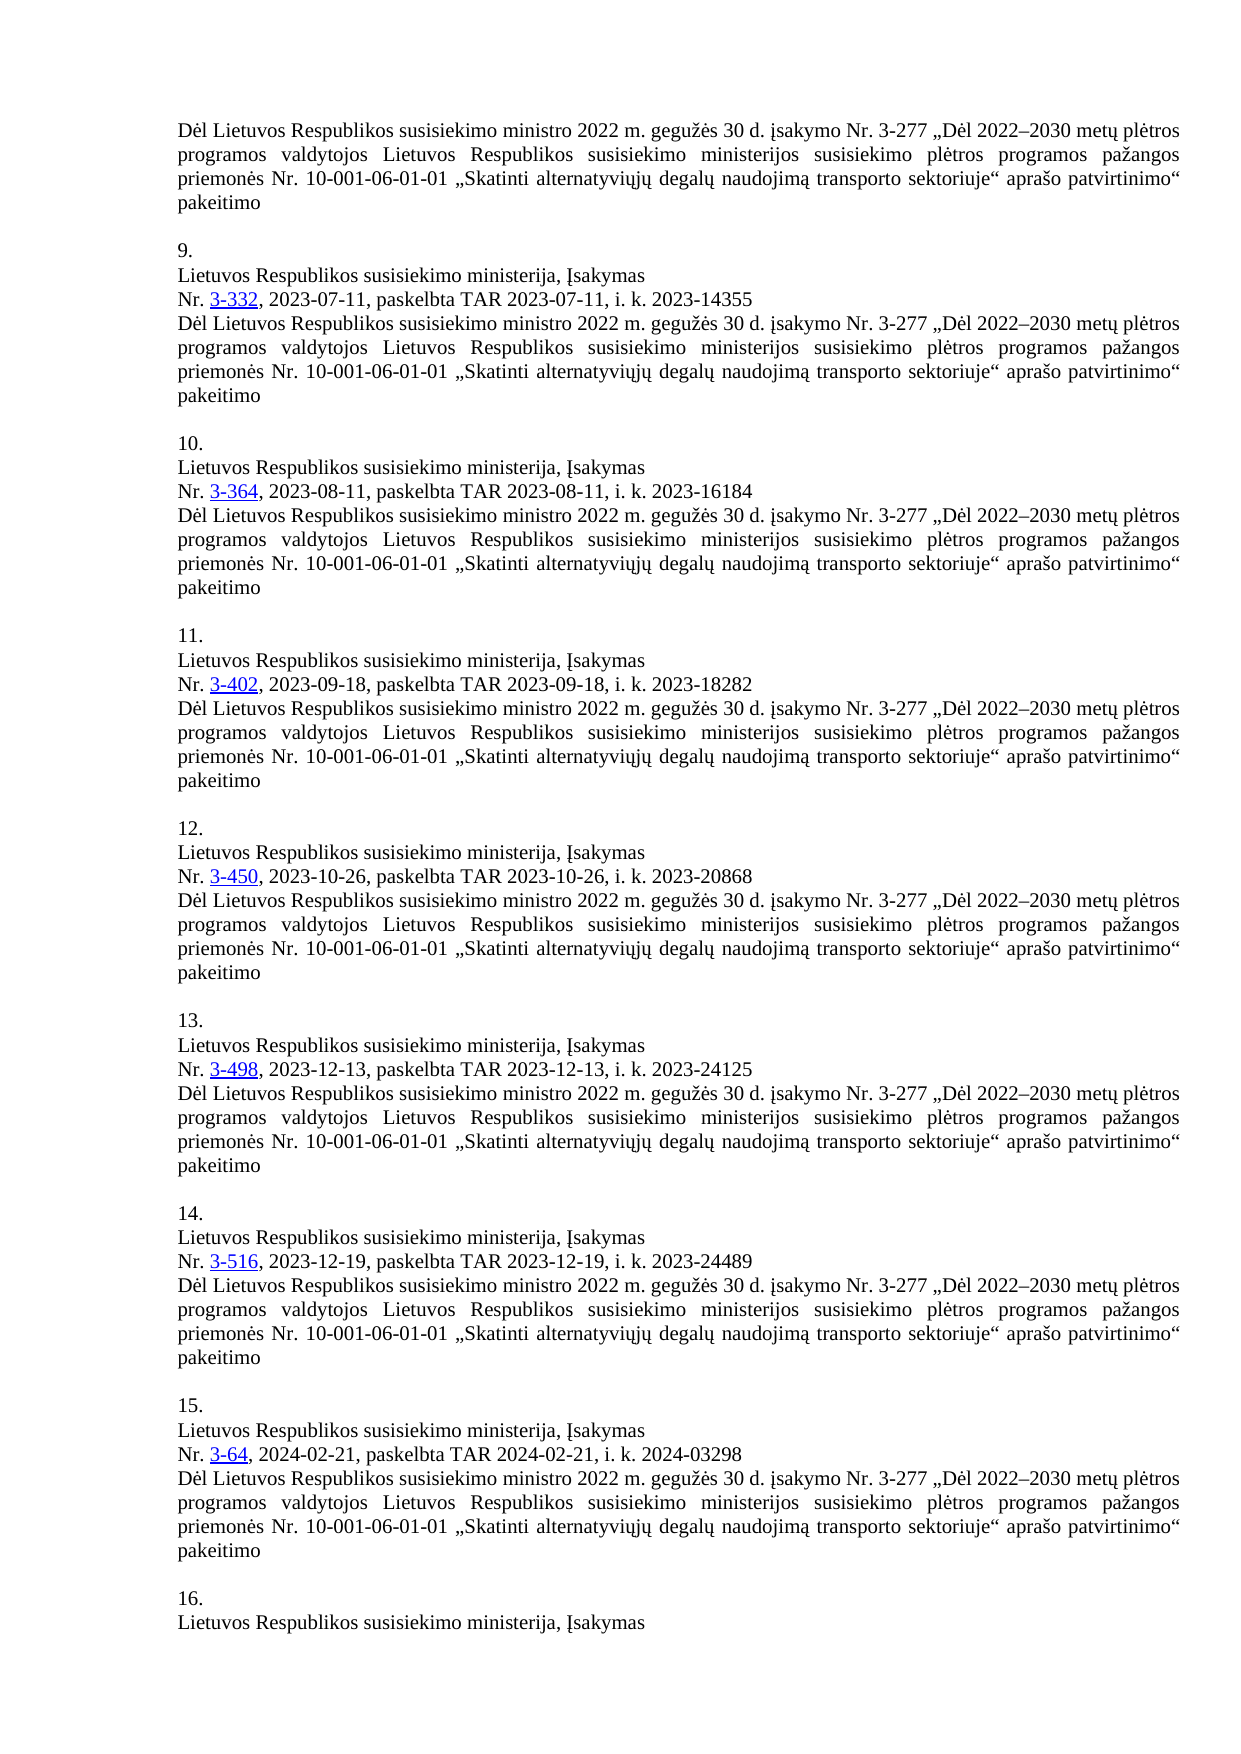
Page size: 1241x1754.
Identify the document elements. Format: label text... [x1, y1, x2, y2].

text 12. [177, 816, 1181, 840]
text Dėl Lietuvos Respublikos susisiekimo ministro 2022 m. gegužės 30 d. įsakymo Nr. 3-277 „Dėl 2022–2030 metų plėtros programos valdytojos Lietuvos Respublikos susisiekimo ministerijos susisiekimo plėtros programos pažangos priemonės Nr. 10-001-06-01-01 „Skatinti alternatyviųjų degalų naudojimą transporto sektoriuje“ aprašo patvirtinimo“ pakeitimo [177, 1081, 1181, 1177]
text Lietuvos Respublikos susisiekimo ministerija, Įsakymas [177, 840, 1181, 864]
text 10. [177, 431, 1181, 455]
text 9. [177, 238, 1181, 262]
text Dėl Lietuvos Respublikos susisiekimo ministro 2022 m. gegužės 30 d. įsakymo Nr. 3-277 „Dėl 2022–2030 metų plėtros programos valdytojos Lietuvos Respublikos susisiekimo ministerijos susisiekimo plėtros programos pažangos priemonės Nr. 10-001-06-01-01 „Skatinti alternatyviųjų degalų naudojimą transporto sektoriuje“ aprašo patvirtinimo“ pakeitimo [177, 888, 1181, 984]
text Lietuvos Respublikos susisiekimo ministerija, Įsakymas [177, 1610, 1181, 1634]
text 11. [177, 623, 1181, 647]
text Nr. 3-64, 2024-02-21, paskelbta TAR 2024-02-21, i. k. 2024-03298 [177, 1442, 1181, 1466]
text Nr. 3-402, 2023-09-18, paskelbta TAR 2023-09-18, i. k. 2023-18282 [177, 672, 1181, 696]
text Dėl Lietuvos Respublikos susisiekimo ministro 2022 m. gegužės 30 d. įsakymo Nr. 3-277 „Dėl 2022–2030 metų plėtros programos valdytojos Lietuvos Respublikos susisiekimo ministerijos susisiekimo plėtros programos pažangos priemonės Nr. 10-001-06-01-01 „Skatinti alternatyviųjų degalų naudojimą transporto sektoriuje“ aprašo patvirtinimo“ pakeitimo [177, 1466, 1181, 1562]
text Dėl Lietuvos Respublikos susisiekimo ministro 2022 m. gegužės 30 d. įsakymo Nr. 3-277 „Dėl 2022–2030 metų plėtros programos valdytojos Lietuvos Respublikos susisiekimo ministerijos susisiekimo plėtros programos pažangos priemonės Nr. 10-001-06-01-01 „Skatinti alternatyviųjų degalų naudojimą transporto sektoriuje“ aprašo patvirtinimo“ pakeitimo [177, 696, 1181, 792]
text 16. [177, 1586, 1181, 1610]
text Lietuvos Respublikos susisiekimo ministerija, Įsakymas [177, 262, 1181, 287]
text Nr. 3-450, 2023-10-26, paskelbta TAR 2023-10-26, i. k. 2023-20868 [177, 864, 1181, 888]
text Nr. 3-364, 2023-08-11, paskelbta TAR 2023-08-11, i. k. 2023-16184 [177, 479, 1181, 503]
text Lietuvos Respublikos susisiekimo ministerija, Įsakymas [177, 1225, 1181, 1249]
text Nr. 3-516, 2023-12-19, paskelbta TAR 2023-12-19, i. k. 2023-24489 [177, 1249, 1181, 1273]
text Nr. 3-498, 2023-12-13, paskelbta TAR 2023-12-13, i. k. 2023-24125 [177, 1057, 1181, 1081]
text 14. [177, 1201, 1181, 1225]
text Dėl Lietuvos Respublikos susisiekimo ministro 2022 m. gegužės 30 d. įsakymo Nr. 3-277 „Dėl 2022–2030 metų plėtros programos valdytojos Lietuvos Respublikos susisiekimo ministerijos susisiekimo plėtros programos pažangos priemonės Nr. 10-001-06-01-01 „Skatinti alternatyviųjų degalų naudojimą transporto sektoriuje“ aprašo patvirtinimo“ pakeitimo [177, 311, 1181, 407]
text Lietuvos Respublikos susisiekimo ministerija, Įsakymas [177, 455, 1181, 479]
text Lietuvos Respublikos susisiekimo ministerija, Įsakymas [177, 1417, 1181, 1442]
text 15. [177, 1393, 1181, 1417]
text 13. [177, 1008, 1181, 1032]
text Dėl Lietuvos Respublikos susisiekimo ministro 2022 m. gegužės 30 d. įsakymo Nr. 3-277 „Dėl 2022–2030 metų plėtros programos valdytojos Lietuvos Respublikos susisiekimo ministerijos susisiekimo plėtros programos pažangos priemonės Nr. 10-001-06-01-01 „Skatinti alternatyviųjų degalų naudojimą transporto sektoriuje“ aprašo patvirtinimo“ pakeitimo [177, 1273, 1181, 1369]
text Dėl Lietuvos Respublikos susisiekimo ministro 2022 m. gegužės 30 d. įsakymo Nr. 3-277 „Dėl 2022–2030 metų plėtros programos valdytojos Lietuvos Respublikos susisiekimo ministerijos susisiekimo plėtros programos pažangos priemonės Nr. 10-001-06-01-01 „Skatinti alternatyviųjų degalų naudojimą transporto sektoriuje“ aprašo patvirtinimo“ pakeitimo [177, 118, 1181, 214]
text Lietuvos Respublikos susisiekimo ministerija, Įsakymas [177, 1032, 1181, 1057]
text Nr. 3-332, 2023-07-11, paskelbta TAR 2023-07-11, i. k. 2023-14355 [177, 287, 1181, 311]
text Dėl Lietuvos Respublikos susisiekimo ministro 2022 m. gegužės 30 d. įsakymo Nr. 3-277 „Dėl 2022–2030 metų plėtros programos valdytojos Lietuvos Respublikos susisiekimo ministerijos susisiekimo plėtros programos pažangos priemonės Nr. 10-001-06-01-01 „Skatinti alternatyviųjų degalų naudojimą transporto sektoriuje“ aprašo patvirtinimo“ pakeitimo [177, 503, 1181, 599]
text Lietuvos Respublikos susisiekimo ministerija, Įsakymas [177, 647, 1181, 672]
